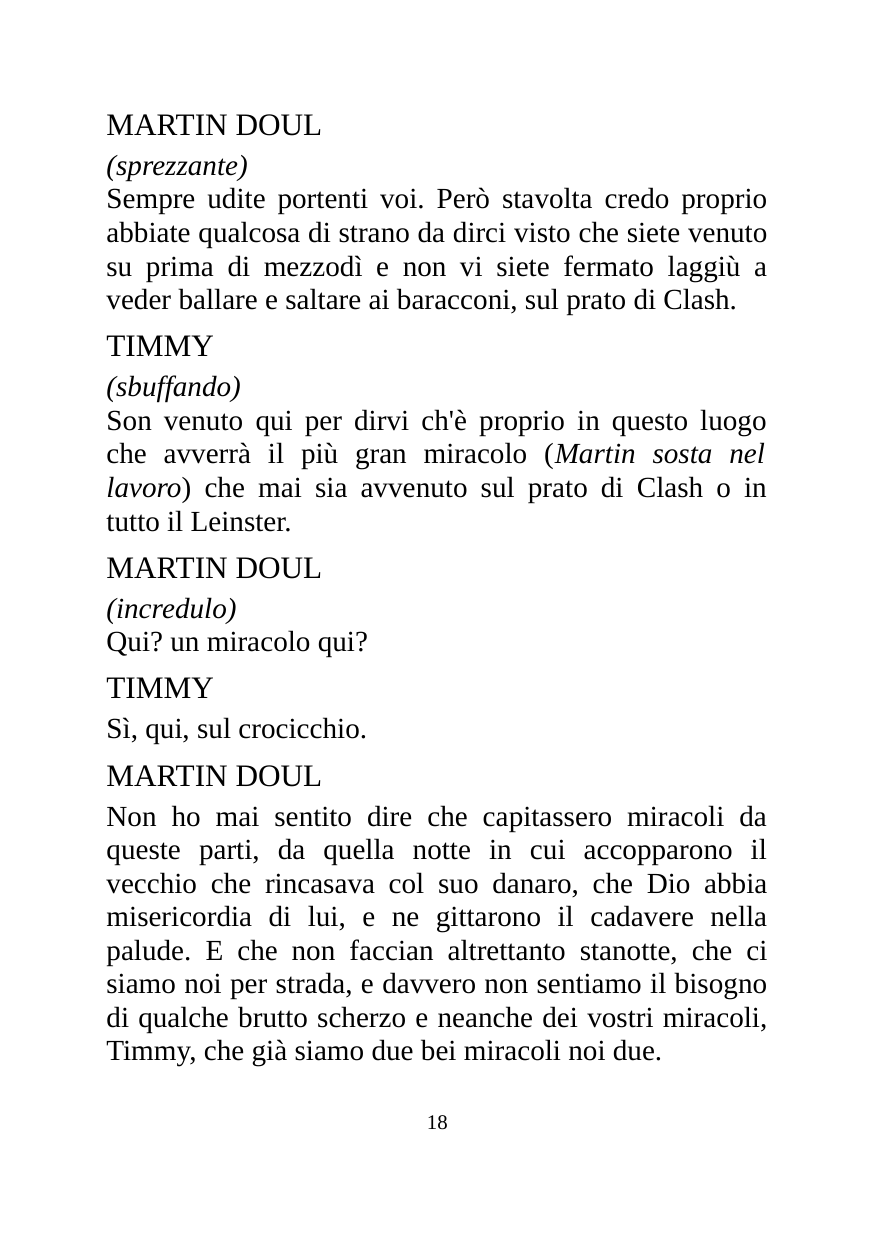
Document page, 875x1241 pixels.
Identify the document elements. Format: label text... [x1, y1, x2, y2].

text (sprezzante) [106, 148, 768, 182]
text (incredulo) [106, 591, 768, 624]
text MARTIN DOUL [106, 106, 768, 142]
text Non ho mai sentito dire che capitassero miracoli da queste parti, da quella notte in cui accopparono il vecchio che rincasava col suo danaro, che Dio abbia misericordia di lui, e ne gittarono il cadavere nella palude. E che non faccian altrettanto stanotte, che ci siamo noi per strada, e davvero non sentiamo il bisogno di qualche brutto scherzo e neanche dei vostri miracoli, Timmy, che già siamo due bei miracoli noi due. [106, 799, 768, 1067]
text TIMMY [106, 328, 768, 363]
text TIMMY [106, 670, 768, 706]
text Sì, qui, sul crocicchio. [106, 712, 768, 745]
text MARTIN DOUL [106, 757, 768, 793]
text (sbuffando) [106, 369, 768, 403]
text Sempre udite portenti voi. Però stavolta credo proprio abbiate qualcosa di strano da dirci visto che siete venuto su prima di mezzodì e non vi siete fermato laggiù a veder ballare e saltare ai baracconi, sul prato di Clash. [106, 182, 768, 316]
text Son venuto qui per dirvi ch'è proprio in questo luogo che avverrà il più gran miracolo (Martin sosta nel lavoro) che mai sia avvenuto sul prato di Clash o in tutto il Leinster. [106, 403, 768, 537]
text MARTIN DOUL [106, 549, 768, 585]
text Qui? un miracolo qui? [106, 624, 768, 658]
